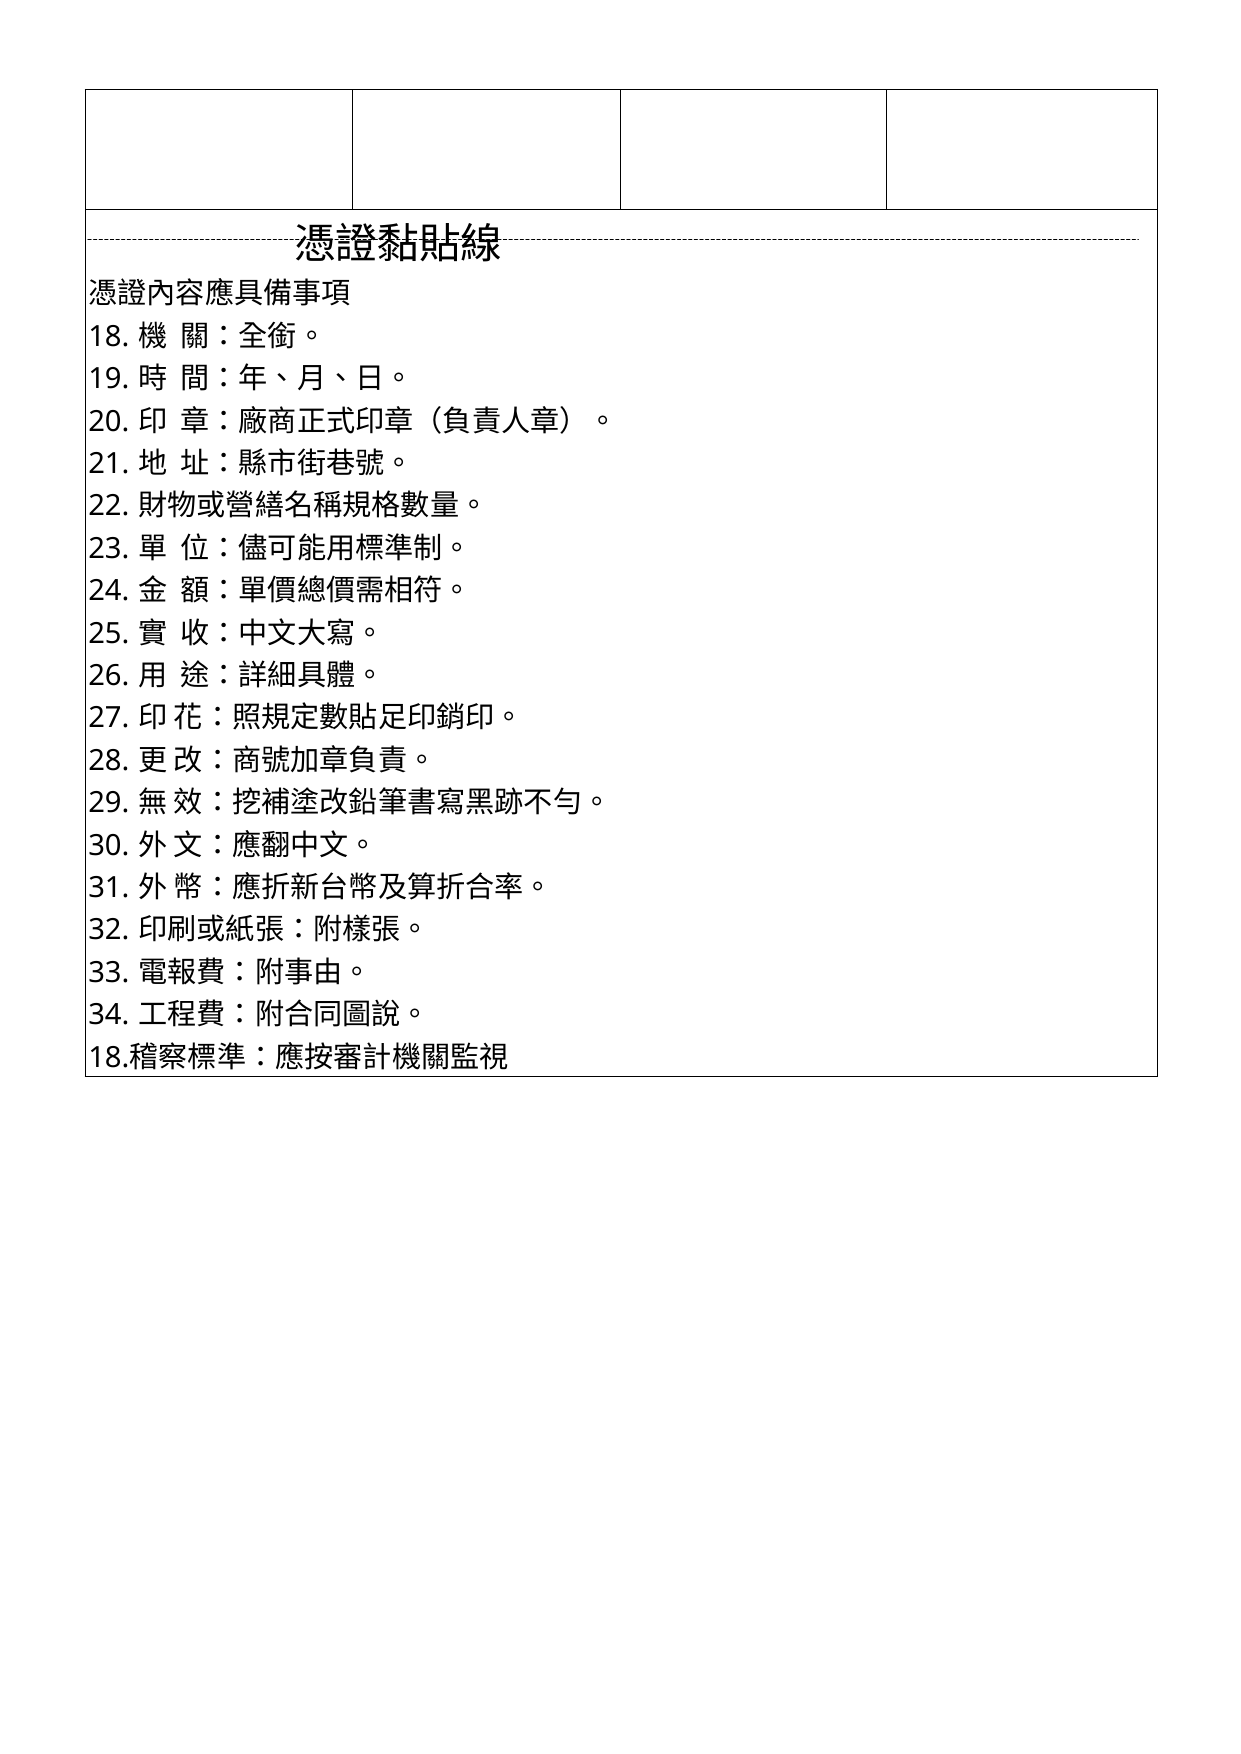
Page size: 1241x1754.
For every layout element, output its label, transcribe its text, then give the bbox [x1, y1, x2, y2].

table_cell [353, 90, 620, 209]
table_cell [86, 90, 352, 209]
table_cell [887, 90, 1157, 209]
table_cell 憑證黏貼線 憑證內容應具備事項 機 關：全銜。 時 間：年、月、日。 印 章：廠商正式印章（負責人章）。 地 址：縣市街巷號。 財物或營繕名稱規格數量。 單 位：儘可能用標準制。 金 額：單價總價需相符。 實 收：中文大寫。 用 途：詳細具體。 印 花：照規定數貼足印銷印。 更 改：商號加章負責。 無 效：挖補塗改鉛筆書寫黑跡不勻。 外 文：應翻中文。 外 幣：應折新台幣及算折合率。 印刷或紙張：附樣張。 電報費：附事由。 工程費：附合同圖說。 18.稽察標準：應按審計機關監視 [86, 210, 1157, 1076]
table_cell [621, 90, 886, 209]
